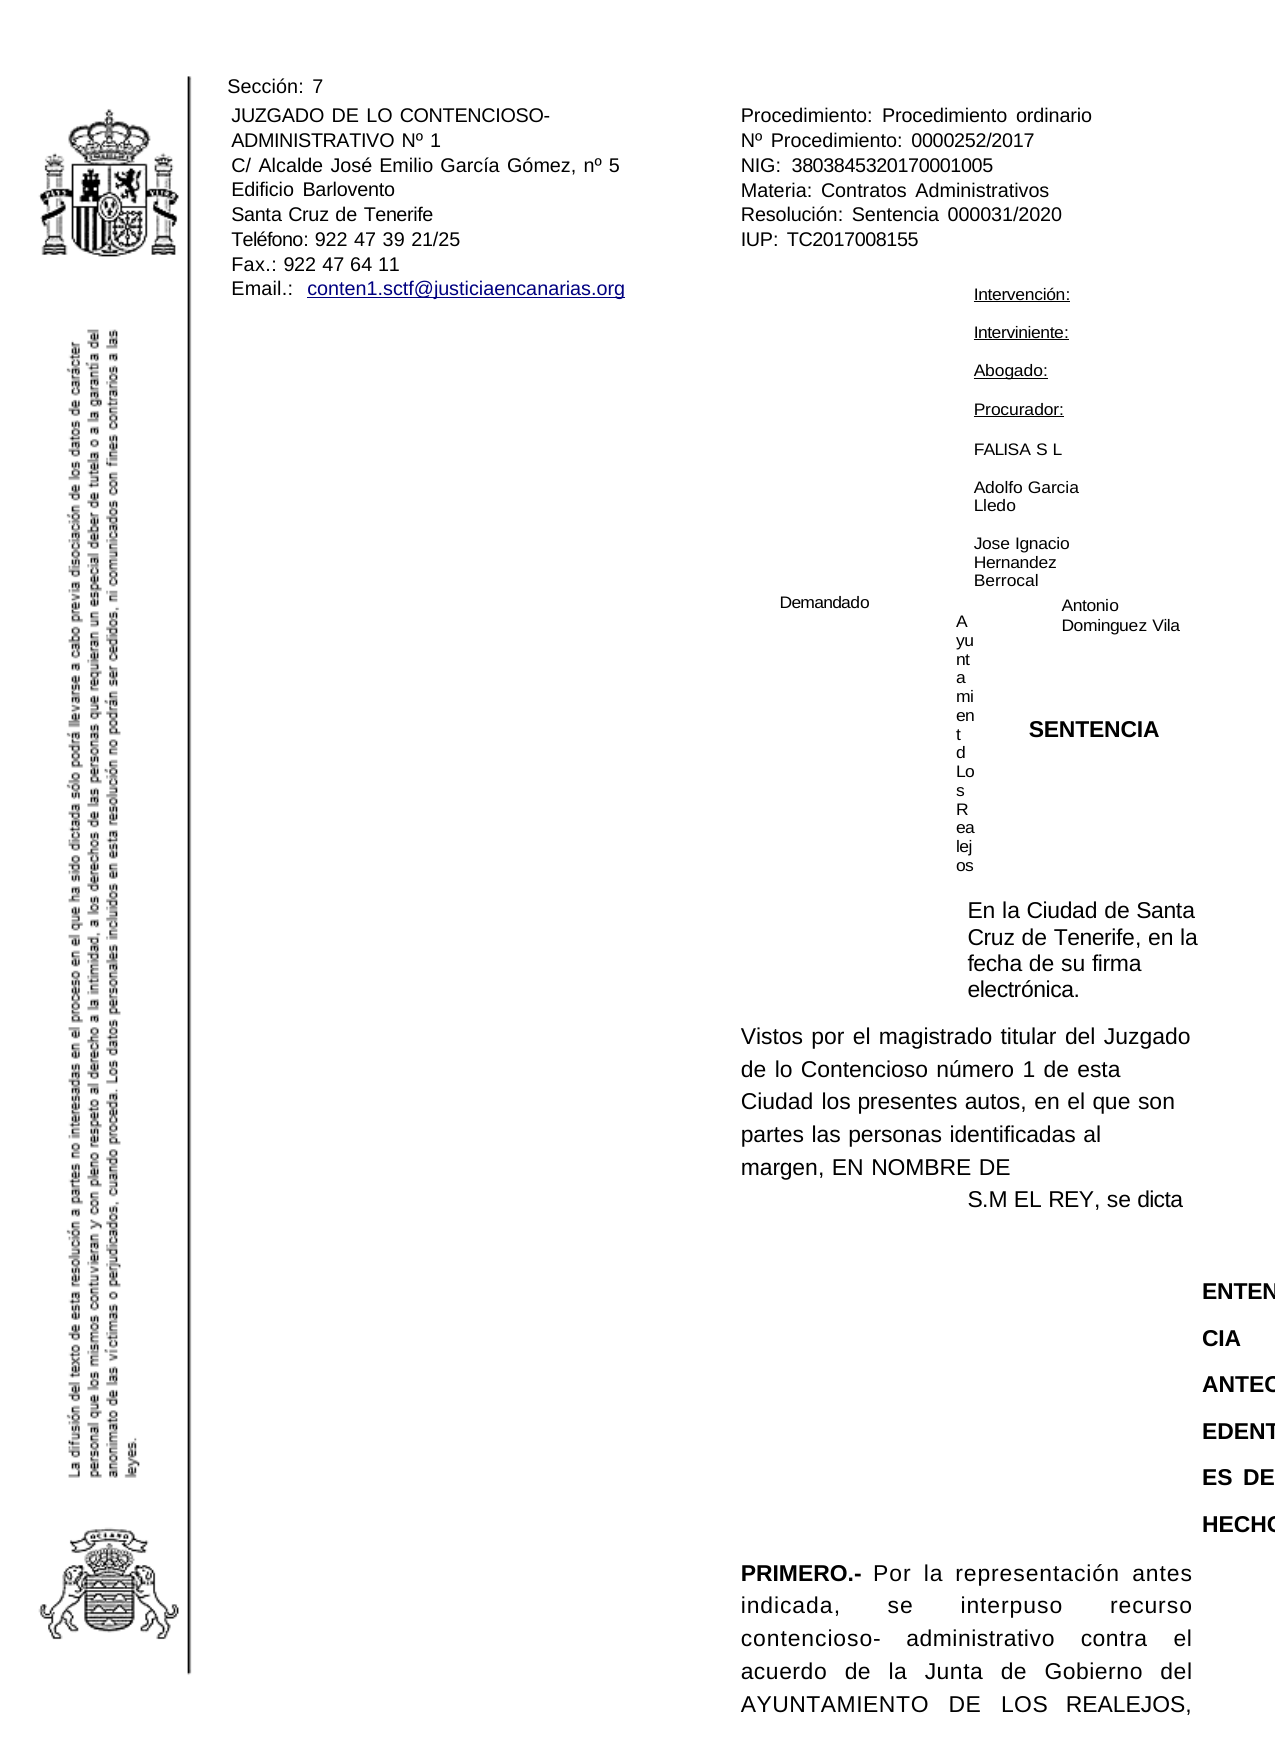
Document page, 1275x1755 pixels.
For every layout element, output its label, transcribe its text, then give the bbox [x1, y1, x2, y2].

text PRIMERO.- Por la representación antes indicada, se interpuso recurso contencioso- administrativo contra el acuerdo de la Junta de Gobierno del AYUNTAMIENTO DE LOS REALEJOS, [741, 1559, 1192, 1718]
text Materia: Contratos Administrativos Resolución: Sentencia 000031/2020 IUP: TC2017008155 [741, 179, 1066, 251]
text Email.: conten1.sctf@justiciaencanarias.org [231, 277, 630, 300]
text En la Ciudad de Santa Cruz de Tenerife, en la fecha de su firma electrónica. [967, 897, 1204, 1002]
subtitle SENTENCIA [1029, 716, 1204, 742]
text Demandante FALISA S L Adolfo Garcia Lledo Jose Ignacio Hernandez Berrocal [973, 422, 1116, 591]
text S.M EL REY, se dicta [967, 1186, 1204, 1213]
text Procedimiento: Procedimiento ordinario Nº Procedimiento: 0000252/2017 [741, 104, 1095, 152]
text Santa Cruz de Tenerife Teléfono: 922 47 39 21/25 [231, 203, 461, 250]
text JUZGADO DE LO CONTENCIOSO- ADMINISTRATIVO Nº 1 [231, 104, 551, 152]
text Intervención: Interviniente: Abogado: Procurador: [973, 284, 1204, 418]
text C/ Alcalde José Emilio García Gómez, nº 5 Edificio Barlovento [231, 154, 622, 201]
text Fax.: 922 47 64 11 [199, 252, 630, 275]
text Sección: 7 [199, 75, 550, 97]
text NIG: 3803845320170001005 [741, 154, 1204, 176]
subtitle SENTENCIA ANTECEDENTES DE HECHO [1202, 1232, 1275, 1537]
text Vistos por el magistrado titular del Juzgado de lo Contencioso número 1 de esta Ciudad los presentes autos, en el que son partes las personas identificadas al margen, EN NOMBRE DE [741, 1023, 1191, 1180]
text Antonio Dominguez Vila [1061, 596, 1204, 634]
